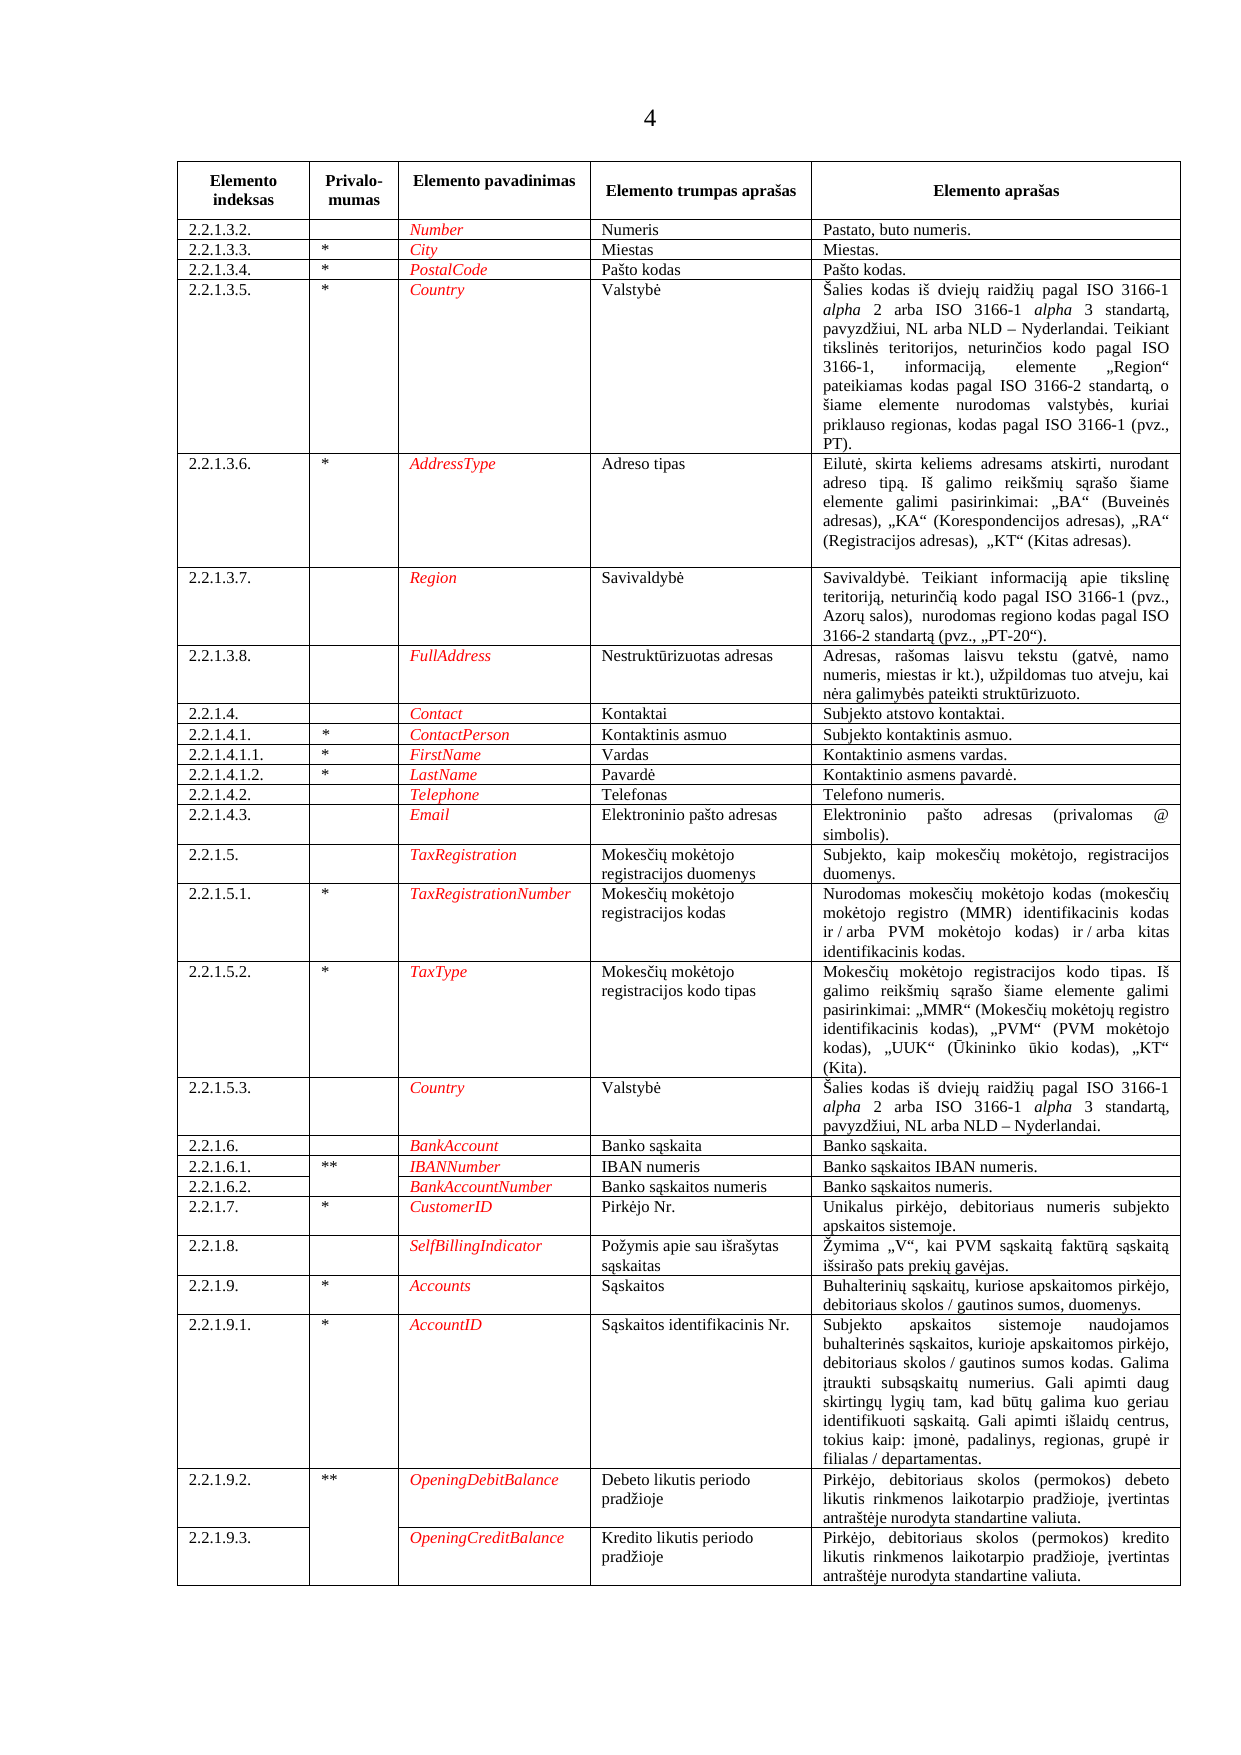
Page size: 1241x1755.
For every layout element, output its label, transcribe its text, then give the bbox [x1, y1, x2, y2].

table_cell OpeningDebitBalance [399, 1469, 590, 1527]
table_cell Kredito likutis periodo pradžioje [591, 1528, 811, 1585]
table_cell 2.2.1.3.6. [178, 454, 309, 567]
table_cell Savivaldybė. Teikiant informaciją apie tikslinę teritoriją, neturinčią kodo pagal ISO 3166-1 (pvz., Azorų salos), nurodomas regiono kodas pagal ISO 3166-2 standartą (pvz., „PT-20“). [812, 568, 1180, 644]
table_cell 2.2.1.8. [178, 1236, 309, 1274]
table_cell Number [399, 220, 590, 239]
table_cell Adreso tipas [591, 454, 811, 567]
table_cell 2.2.1.3.5. [178, 280, 309, 453]
table_cell 2.2.1.4.2. [178, 785, 309, 804]
table_cell Miestas [591, 240, 811, 259]
table_header Elemento pavadinimas [399, 162, 590, 218]
table_cell [310, 1236, 398, 1274]
table_cell 2.2.1.9. [178, 1276, 309, 1314]
table_cell Unikalus pirkėjo, debitoriaus numeris subjekto apskaitos sistemoje. [812, 1197, 1180, 1235]
table_cell [310, 785, 398, 804]
table_cell Nestruktūrizuotas adresas [591, 646, 811, 703]
table_cell 2.2.1.6.1. [178, 1156, 309, 1176]
table_cell Žymima „V“, kai PVM sąskaitą faktūrą sąskaitą išsirašo pats prekių gavėjas. [812, 1236, 1180, 1274]
table_cell FirstName [399, 745, 590, 764]
table_cell Mokesčių mokėtojo registracijos duomenys [591, 845, 811, 883]
table_cell Pirkėjo Nr. [591, 1197, 811, 1235]
table_cell Valstybė [591, 1078, 811, 1135]
table_cell BankAccount [399, 1136, 590, 1155]
table_cell Region [399, 568, 590, 644]
table_cell [310, 646, 398, 703]
table_cell Buhalterinių sąskaitų, kuriose apskaitomos pirkėjo, debitoriaus skolos / gautinos sumos, duomenys. [812, 1276, 1180, 1314]
table_cell Kontaktinio asmens pavardė. [812, 765, 1180, 784]
table_cell Accounts [399, 1276, 590, 1314]
table_cell 2.2.1.4.1.2. [178, 765, 309, 784]
table_header Elemento aprašas [812, 162, 1180, 218]
table_header Elemento trumpas aprašas [591, 162, 811, 218]
table_cell PostalCode [399, 260, 590, 279]
table_cell Subjekto apskaitos sistemoje naudojamos buhalterinės sąskaitos, kurioje apskaitomos pirkėjo, debitoriaus skolos / gautinos sumos kodas. Galima įtraukti subsąskaitų numerius. Gali apimti daug skirtingų lygių tam, kad būtų galima kuo geriau identifikuoti sąskaitą. Gali apimti išlaidų centrus, tokius kaip: įmonė, padalinys, regionas, grupė ir filialas / departamentas. [812, 1315, 1180, 1468]
table_cell * [310, 1315, 398, 1468]
table_cell * [310, 765, 398, 784]
table_cell City [399, 240, 590, 259]
table_cell Banko sąskaitos numeris. [812, 1177, 1180, 1196]
table_cell ** [310, 1156, 398, 1196]
table_cell Pirkėjo, debitoriaus skolos (permokos) kredito likutis rinkmenos laikotarpio pradžioje, įvertintas antraštėje nurodyta standartine valiuta. [812, 1528, 1180, 1585]
table_cell [310, 805, 398, 843]
table_cell Subjekto atstovo kontaktai. [812, 704, 1180, 723]
table_cell Adresas, rašomas laisvu tekstu (gatvė, namo numeris, miestas ir kt.), užpildomas tuo atveju, kai nėra galimybės pateikti struktūrizuoto. [812, 646, 1180, 703]
table_cell Pašto kodas [591, 260, 811, 279]
table_cell 2.2.1.3.7. [178, 568, 309, 644]
table_cell Banko sąskaitos IBAN numeris. [812, 1156, 1180, 1176]
table_cell * [310, 962, 398, 1077]
table_cell AccountID [399, 1315, 590, 1468]
table_cell 2.2.1.3.2. [178, 220, 309, 239]
table_cell Numeris [591, 220, 811, 239]
table_cell Savivaldybė [591, 568, 811, 644]
table_cell 2.2.1.9.3. [178, 1528, 309, 1585]
table_cell 2.2.1.5.3. [178, 1078, 309, 1135]
table_cell * [310, 454, 398, 567]
table_cell Nurodomas mokesčių mokėtojo kodas (mokesčių mokėtojo registro (MMR) identifikacinis kodas ir / arba PVM mokėtojo kodas) ir / arba kitas identifikacinis kodas. [812, 884, 1180, 961]
table_cell Kontaktai [591, 704, 811, 723]
table_cell Pirkėjo, debitoriaus skolos (permokos) debeto likutis rinkmenos laikotarpio pradžioje, įvertintas antraštėje nurodyta standartine valiuta. [812, 1469, 1180, 1527]
table_cell 2.2.1.5.2. [178, 962, 309, 1077]
table_cell LastName [399, 765, 590, 784]
table_cell Pavardė [591, 765, 811, 784]
table_cell 2.2.1.3.4. [178, 260, 309, 279]
table_cell [310, 704, 398, 723]
table_cell Kontaktinis asmuo [591, 724, 811, 743]
table_cell 2.2.1.5. [178, 845, 309, 883]
table_header Privalo-mumas [310, 162, 398, 218]
table_cell [310, 220, 398, 239]
table_cell 2.2.1.9.1. [178, 1315, 309, 1468]
table_cell 2.2.1.3.3. [178, 240, 309, 259]
table_cell Sąskaitos [591, 1276, 811, 1314]
table_cell Elektroninio pašto adresas [591, 805, 811, 843]
table_cell Country [399, 1078, 590, 1135]
table_cell SelfBillingIndicator [399, 1236, 590, 1274]
table_cell Telephone [399, 785, 590, 804]
table_cell Pašto kodas. [812, 260, 1180, 279]
table_cell Subjekto kontaktinis asmuo. [812, 724, 1180, 743]
table_cell [310, 845, 398, 883]
table_cell * [310, 260, 398, 279]
table_cell Country [399, 280, 590, 453]
table_cell Pastato, buto numeris. [812, 220, 1180, 239]
table_cell IBAN numeris [591, 1156, 811, 1176]
table_cell [310, 1136, 398, 1155]
table_cell ContactPerson [399, 724, 590, 743]
table_cell TaxRegistrationNumber [399, 884, 590, 961]
table_cell 2.2.1.6.2. [178, 1177, 309, 1196]
table_cell Šalies kodas iš dviejų raidžių pagal ISO 3166-1 alpha 2 arba ISO 3166-1 alpha 3 standartą, pavyzdžiui, NL arba NLD – Nyderlandai. [812, 1078, 1180, 1135]
table_cell Mokesčių mokėtojo registracijos kodo tipas. Iš galimo reikšmių sąrašo šiame elemente galimi pasirinkimai: „MMR“ (Mokesčių mokėtojų registro identifikacinis kodas), „PVM“ (PVM mokėtojo kodas), „UUK“ (Ūkininko ūkio kodas), „KT“ (Kita). [812, 962, 1180, 1077]
table_cell 2.2.1.6. [178, 1136, 309, 1155]
table_cell Sąskaitos identifikacinis Nr. [591, 1315, 811, 1468]
table_cell Telefonas [591, 785, 811, 804]
table_cell OpeningCreditBalance [399, 1528, 590, 1585]
table_cell IBANNumber [399, 1156, 590, 1176]
table_cell * [310, 280, 398, 453]
table_cell 2.2.1.7. [178, 1197, 309, 1235]
table_cell 2.2.1.4. [178, 704, 309, 723]
table_cell Mokesčių mokėtojo registracijos kodas [591, 884, 811, 961]
table_header Elemento indeksas [178, 162, 309, 218]
table_cell Eilutė, skirta keliems adresams atskirti, nurodant adreso tipą. Iš galimo reikšmių sąrašo šiame elemente galimi pasirinkimai: „BA“ (Buveinės adresas), „KA“ (Korespondencijos adresas), „RA“ (Registracijos adresas), „KT“ (Kitas adresas). [812, 454, 1180, 567]
table_cell Kontaktinio asmens vardas. [812, 745, 1180, 764]
table_cell * [310, 240, 398, 259]
table_cell AddressType [399, 454, 590, 567]
table_cell Subjekto, kaip mokesčių mokėtojo, registracijos duomenys. [812, 845, 1180, 883]
table_cell Mokesčių mokėtojo registracijos kodo tipas [591, 962, 811, 1077]
table_cell Contact [399, 704, 590, 723]
table_cell BankAccountNumber [399, 1177, 590, 1196]
table_cell Email [399, 805, 590, 843]
table_cell 2.2.1.4.1.1. [178, 745, 309, 764]
table_cell 2.2.1.9.2. [178, 1469, 309, 1527]
table_cell ** [310, 1469, 398, 1585]
table_cell TaxRegistration [399, 845, 590, 883]
table_cell * [310, 724, 398, 743]
table_cell [310, 568, 398, 644]
table_cell 2.2.1.5.1. [178, 884, 309, 961]
table_cell Banko sąskaita. [812, 1136, 1180, 1155]
table_cell Vardas [591, 745, 811, 764]
table_cell * [310, 1197, 398, 1235]
table_cell CustomerID [399, 1197, 590, 1235]
table_cell Valstybė [591, 280, 811, 453]
table_cell * [310, 884, 398, 961]
table_cell * [310, 745, 398, 764]
table_cell 2.2.1.4.1. [178, 724, 309, 743]
table_cell Banko sąskaitos numeris [591, 1177, 811, 1196]
table_cell Miestas. [812, 240, 1180, 259]
table_cell Elektroninio pašto adresas (privalomas @ simbolis). [812, 805, 1180, 843]
table_cell FullAddress [399, 646, 590, 703]
table_cell * [310, 1276, 398, 1314]
table_cell 2.2.1.4.3. [178, 805, 309, 843]
table_cell Banko sąskaita [591, 1136, 811, 1155]
table_cell TaxType [399, 962, 590, 1077]
table_cell Debeto likutis periodo pradžioje [591, 1469, 811, 1527]
table_cell 2.2.1.3.8. [178, 646, 309, 703]
table_cell [310, 1078, 398, 1135]
table_cell Šalies kodas iš dviejų raidžių pagal ISO 3166-1 alpha 2 arba ISO 3166-1 alpha 3 standartą, pavyzdžiui, NL arba NLD – Nyderlandai. Teikiant tikslinės teritorijos, neturinčios kodo pagal ISO 3166-1, informaciją, elemente „Region“ pateikiamas kodas pagal ISO 3166-2 standartą, o šiame elemente nurodomas valstybės, kuriai priklauso regionas, kodas pagal ISO 3166-1 (pvz., PT). [812, 280, 1180, 453]
table_cell Telefono numeris. [812, 785, 1180, 804]
table_cell Požymis apie sau išrašytas sąskaitas [591, 1236, 811, 1274]
